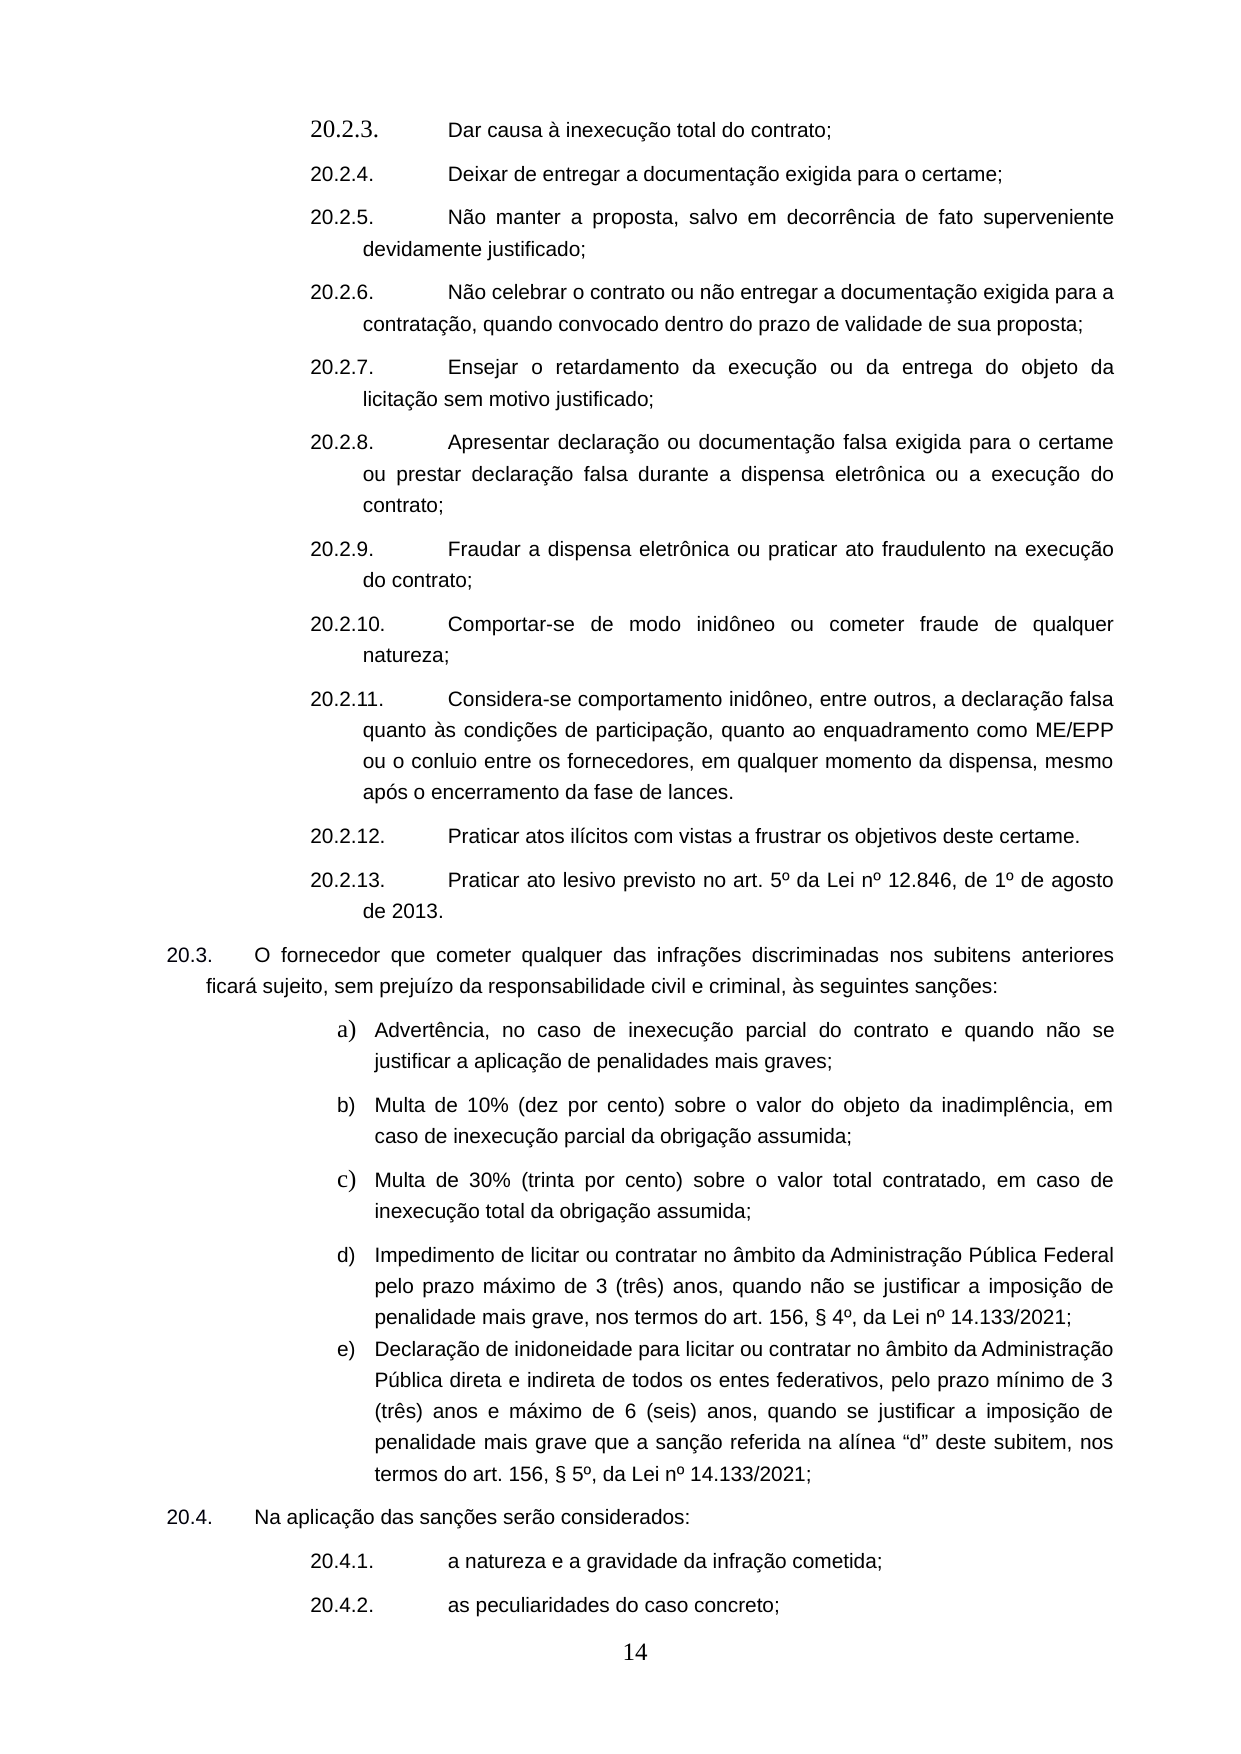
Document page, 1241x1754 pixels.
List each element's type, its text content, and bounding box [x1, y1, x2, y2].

list Deixar de entregar a documentação exigida para o certame; [310, 156, 1115, 187]
list Praticar atos ilícitos com vistas a frustrar os objetivos deste certame. [310, 818, 1115, 850]
list Fraudar a dispensa eletrônica ou praticar ato fraudulento na execução do contrato; [310, 531, 1115, 593]
list Apresentar declaração ou documentação falsa exigida para o certame ou prestar declaração falsa durante a dispensa eletrônica ou a execução do contrato; [310, 425, 1115, 518]
list O fornecedor que cometer qualquer das infrações discriminadas nos subitens anteriores ficará sujeito, sem prejuízo da responsabilidade civil e criminal, às seguintes sanções: [166, 937, 1115, 1000]
list Multa de 30% (trinta por cento) sobre o valor total contratado, em caso de inexecução total da obrigação assumida; [337, 1162, 1115, 1225]
list Multa de 10% (dez por cento) sobre o valor do objeto da inadimplência, em caso de inexecução parcial da obrigação assumida; [337, 1087, 1115, 1150]
list Declaração de inidoneidade para licitar ou contratar no âmbito da Administração Pública direta e indireta de todos os entes federativos, pelo prazo mínimo de 3 (três) anos e máximo de 6 (seis) anos, quando se justificar a imposição de penalidade mais grave que a sanção referida na alínea “d” deste subitem, nos termos do art. 156, § 5º, da Lei nº 14.133/2021; [337, 1331, 1115, 1487]
list Comportar-se de modo inidôneo ou cometer fraude de qualquer natureza; [310, 606, 1115, 668]
list a natureza e a gravidade da infração cometida; [310, 1543, 1115, 1575]
list Não manter a proposta, salvo em decorrência de fato superveniente devidamente justificado; [310, 200, 1115, 262]
list Na aplicação das sanções serão considerados: [166, 1500, 1115, 1531]
list Dar causa à inexecução total do contrato; [310, 112, 1115, 143]
list Advertência, no caso de inexecução parcial do contrato e quando não se justificar a aplicação de penalidades mais graves; [337, 1012, 1115, 1075]
list Não celebrar o contrato ou não entregar a documentação exigida para a contratação, quando convocado dentro do prazo de validade de sua proposta; [310, 275, 1115, 337]
list Praticar ato lesivo previsto no art. 5º da Lei nº 12.846, de 1º de agosto de 2013. [310, 862, 1115, 925]
list Ensejar o retardamento da execução ou da entrega do objeto da licitação sem motivo justificado; [310, 350, 1115, 412]
list as peculiaridades do caso concreto; [310, 1587, 1115, 1618]
list Considera-se comportamento inidôneo, entre outros, a declaração falsa quanto às condições de participação, quanto ao enquadramento como ME/EPP ou o conluio entre os fornecedores, em qualquer momento da dispensa, mesmo após o encerramento da fase de lances. [310, 681, 1115, 806]
list Impedimento de licitar ou contratar no âmbito da Administração Pública Federal pelo prazo máximo de 3 (três) anos, quando não se justificar a imposição de penalidade mais grave, nos termos do art. 156, § 4º, da Lei nº 14.133/2021; [337, 1237, 1115, 1331]
